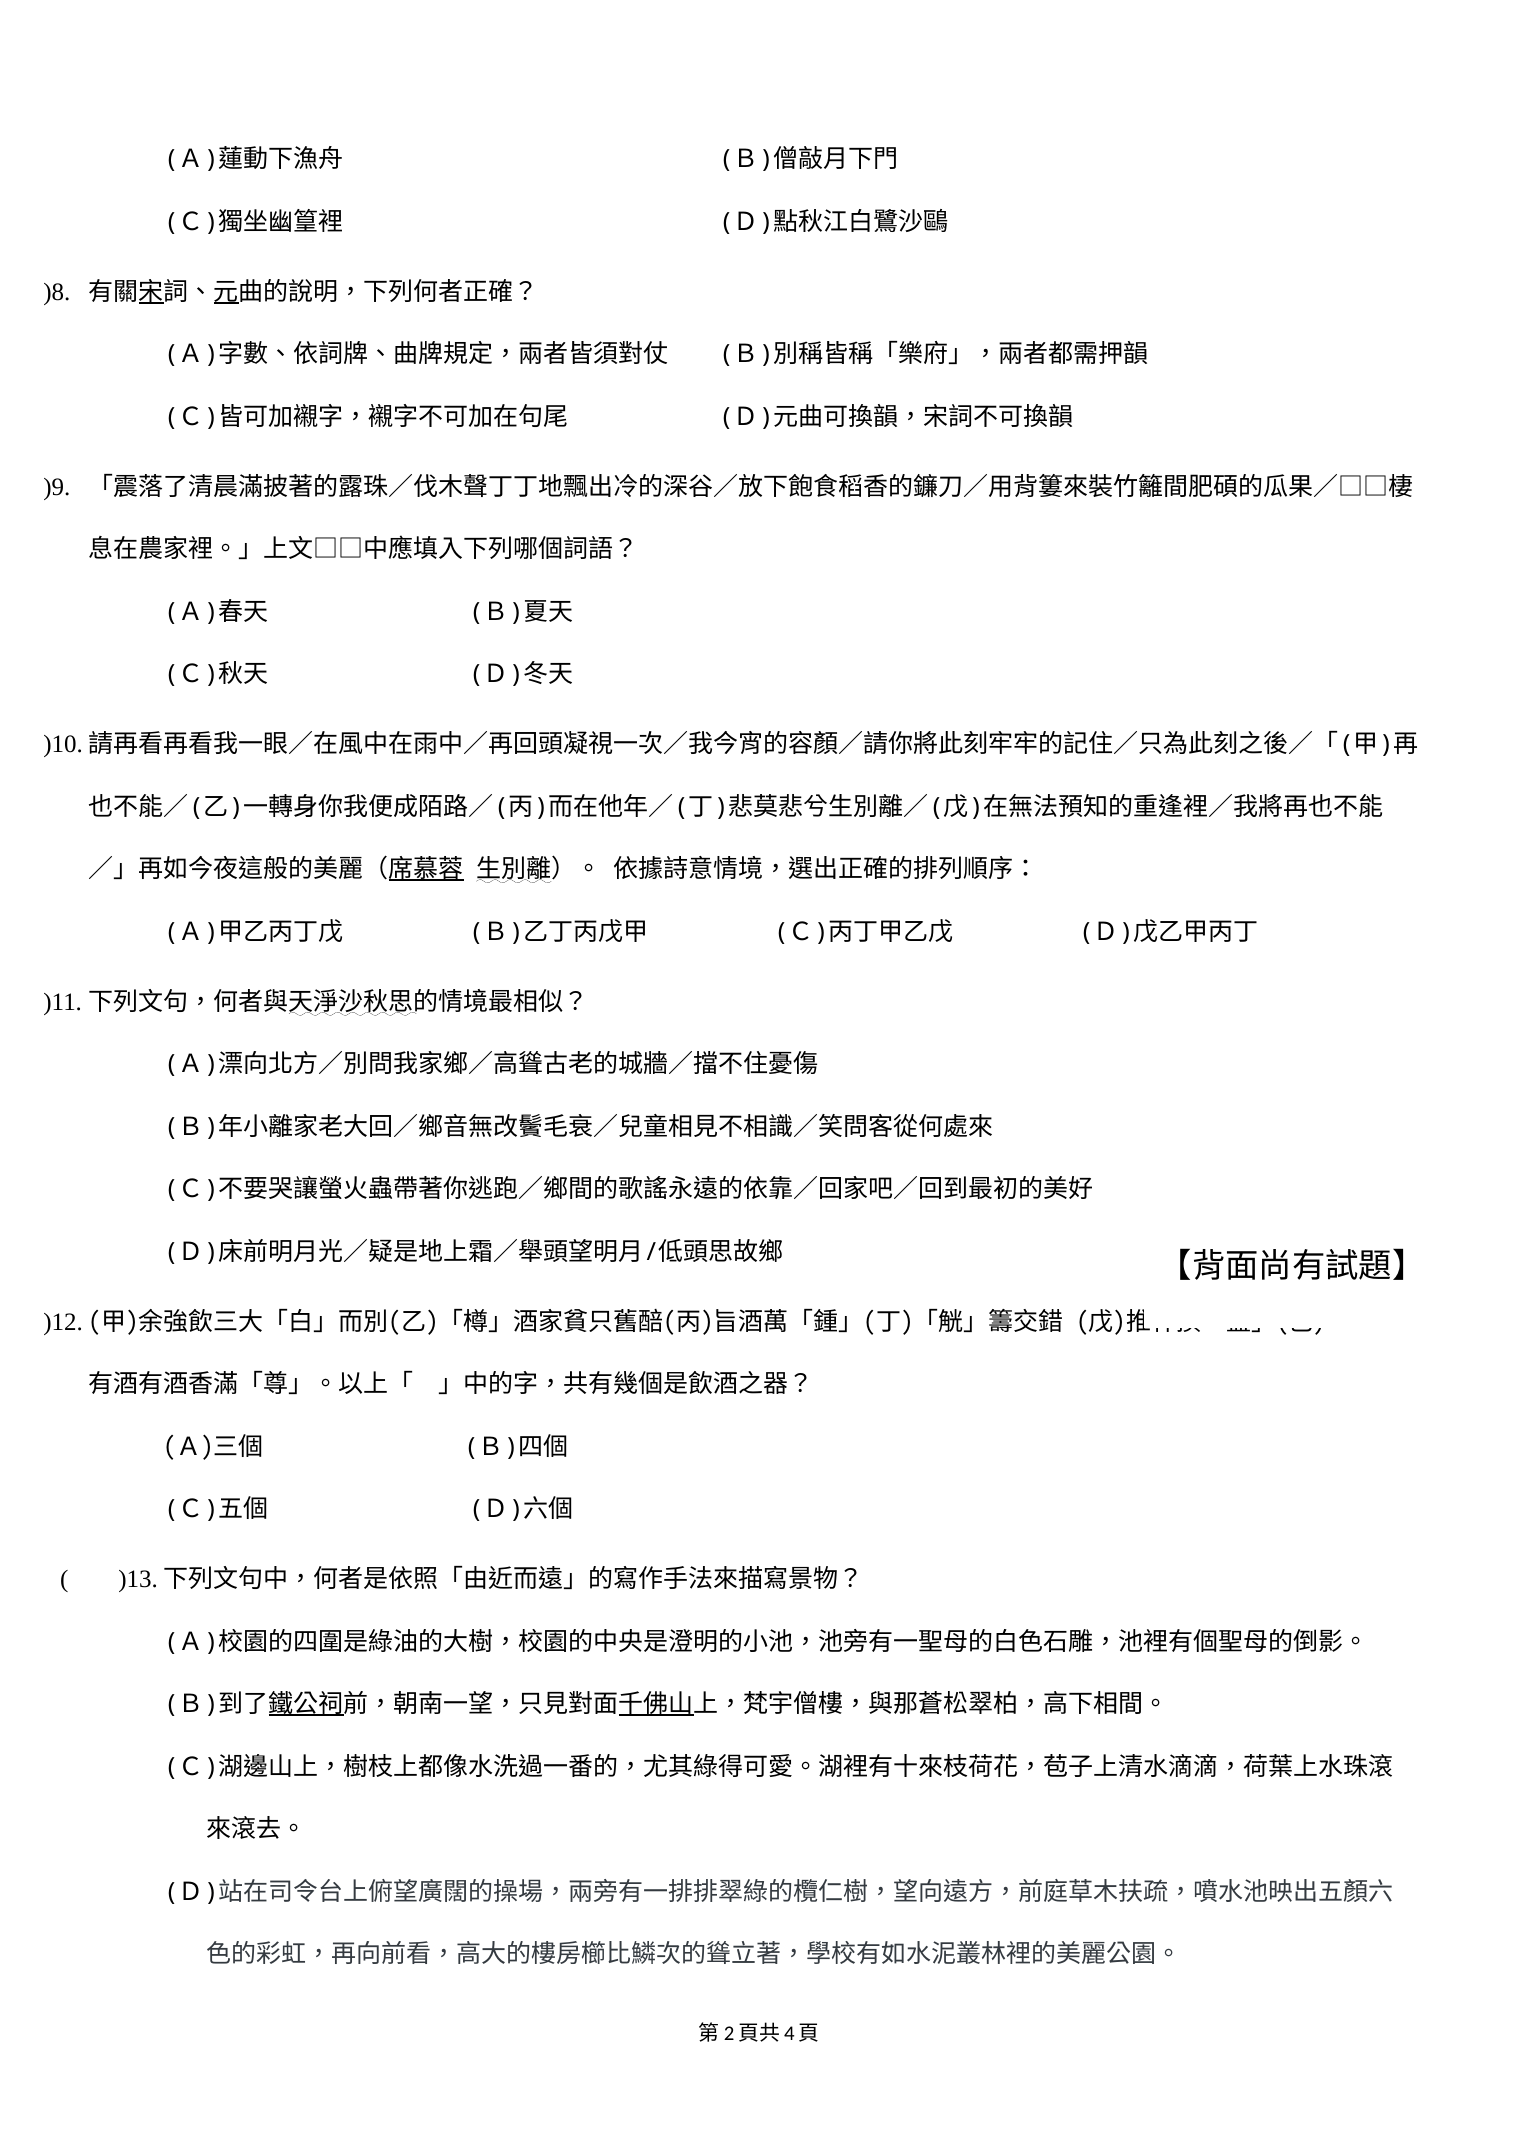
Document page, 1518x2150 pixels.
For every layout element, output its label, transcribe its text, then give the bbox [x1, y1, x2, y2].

list 下列文句中，何者是依照「由近而遠」的寫作手法來描寫景物？ [60, 1535, 1429, 1597]
text (Ｄ)站在司令台上俯望廣闊的操場，兩旁有一排排翠綠的欖仁樹，望向遠方，前庭草木扶疏，噴水池映出五顏六色的彩虹，再向前看，高大的樓房櫛比鱗次的聳立著，學校有如水泥叢林裡的美麗公園。 [164, 1847, 1418, 1972]
text (Ａ)漂向北方／別問我家鄉／高聳古老的城牆／擋不住憂傷 [164, 1020, 1429, 1082]
text (Ｃ)五個 (Ｄ)六個 [164, 1465, 1429, 1527]
text (Ａ)三個 (Ｂ)四個 [164, 1402, 1429, 1465]
list 有關宋詞、元曲的說明，下列何者正確？ [0, 247, 1429, 310]
list 請再看再看我一眼／在風中在雨中／再回頭凝視一次／我今宵的容顏／請你將此刻牢牢的記住／只為此刻之後／「(甲)再也不能／(乙)一轉身你我便成陌路／(丙)而在他年／(丁)悲莫悲兮生別離／(戊)在無法預知的重逢裡／我將再也不能／」再如今夜這般的美麗（席慕蓉 生別離）。 依據詩意情境，選出正確的排列順序： [0, 700, 1429, 887]
text (Ｃ)皆可加襯字，襯字不可加在句尾 (Ｄ)元曲可換韻，宋詞不可換韻 [164, 372, 1429, 435]
text (Ａ)蓮動下漁舟 (Ｂ)僧敲月下門 [164, 115, 1429, 177]
text (Ｄ)床前明月光／疑是地上霜／舉頭望明月/低頭思故鄉 [164, 1207, 1447, 1328]
text (Ａ)字數、依詞牌、曲牌規定，兩者皆須對仗 (Ｂ)別稱皆稱「樂府」，兩者都需押韻 [164, 310, 1429, 372]
text (Ｃ)湖邊山上，樹枝上都像水洗過一番的，尤其綠得可愛。湖裡有十來枝荷花，苞子上清水滴滴，荷葉上水珠滾來滾去。 [164, 1722, 1418, 1847]
text (Ｃ)獨坐幽篁裡 (Ｄ)點秋江白鷺沙鷗 [164, 177, 1429, 240]
list 「震落了清晨滿披著的露珠／伐木聲丁丁地飄出冷的深谷／放下飽食稻香的鐮刀／用背簍來裝竹籬間肥碩的瓜果／□□棲息在農家裡。」上文□□中應填入下列哪個詞語？ [0, 442, 1429, 567]
text (Ｃ)不要哭讓螢火蟲帶著你逃跑／鄉間的歌謠永遠的依靠／回家吧／回到最初的美好 [164, 1145, 1429, 1207]
list (甲)余強飲三大「白」而別(乙)「樽」酒家貧只舊醅(丙)旨酒萬「鍾」(丁)「觥」籌交錯 (戊)推杯換「盞」(己)有酒有酒香滿「尊」。以上「 」中的字，共有幾個是飲酒之器？ [0, 1277, 1344, 1402]
list 下列文句，何者與天淨沙秋思的情境最相似？ [0, 957, 1429, 1020]
text (Ｂ)到了鐵公祠前，朝南一望，只見對面千佛山上，梵宇僧樓，與那蒼松翠柏，高下相間。 [164, 1660, 1429, 1722]
text 【背面尚有試題】 [1159, 1238, 1432, 1287]
text (Ａ)春天 (Ｂ)夏天 [164, 567, 1429, 630]
text (Ａ)校園的四圍是綠油的大樹，校園的中央是澄明的小池，池旁有一聖母的白色石雕，池裡有個聖母的倒影。 [164, 1597, 1429, 1660]
text (Ｂ)年小離家老大回／鄉音無改鬢毛衰／兒童相見不相識／笑問客從何處來 [164, 1082, 1429, 1145]
text (Ａ)甲乙丙丁戊 (Ｂ)乙丁丙戊甲 (Ｃ)丙丁甲乙戊 (Ｄ)戊乙甲丙丁 [164, 887, 1429, 950]
text (Ｃ)秋天 (Ｄ)冬天 [164, 630, 1429, 692]
